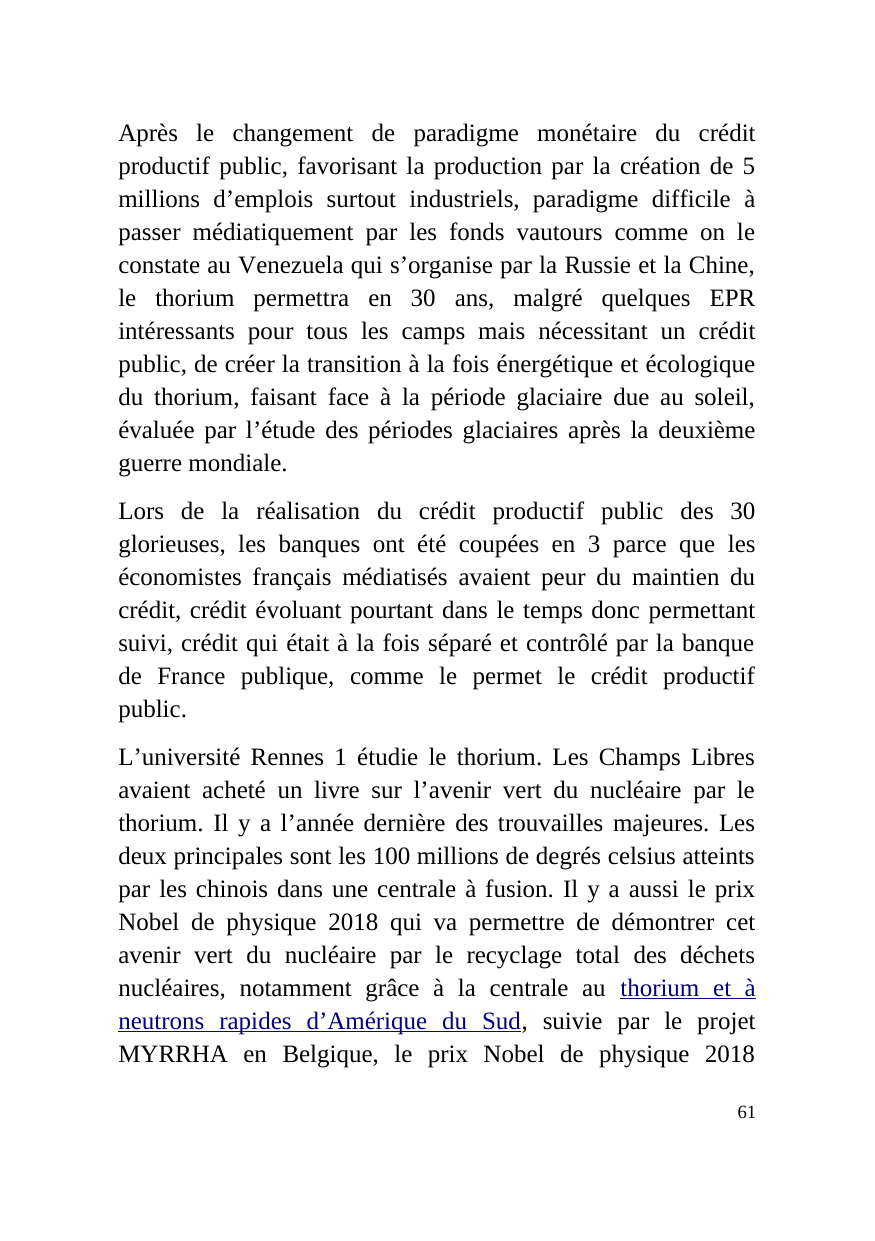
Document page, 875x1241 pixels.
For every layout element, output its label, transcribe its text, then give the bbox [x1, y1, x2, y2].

text Lors de la réalisation du crédit productif public des 30 glorieuses, les banques ont été coupées en 3 parce que les économistes français médiatisés avaient peur du maintien du crédit, crédit évoluant pourtant dans le temps donc permettant suivi, crédit qui était à la fois séparé et contrôlé par la banque de France publique, comme le permet le crédit productif public. [118, 496, 756, 723]
text Après le changement de paradigme monétaire du crédit productif public, favorisant la production par la création de 5 millions d’emplois surtout industriels, paradigme difficile à passer médiatiquement par les fonds vautours comme on le constate au Venezuela qui s’organise par la Russie et la Chine, le thorium permettra en 30 ans, malgré quelques EPR intéressants pour tous les camps mais nécessitant un crédit public, de créer la transition à la fois énergétique et écologique du thorium, faisant face à la période glaciaire due au soleil, évaluée par l’étude des périodes glaciaires après la deuxième guerre mondiale. [118, 118, 756, 477]
text L’université Rennes 1 étudie le thorium. Les Champs Libres avaient acheté un livre sur l’avenir vert du nucléaire par le thorium. Il y a l’année dernière des trouvailles majeures. Les deux principales sont les 100 millions de degrés celsius atteints par les chinois dans une centrale à fusion. Il y a aussi le prix Nobel de physique 2018 qui va permettre de démontrer cet avenir vert du nucléaire par le recyclage total des déchets nucléaires, notamment grâce à la centrale au thorium et à neutrons rapides d’Amérique du Sud, suivie par le projet MYRRHA en Belgique, le prix Nobel de physique 2018 [118, 742, 756, 1068]
